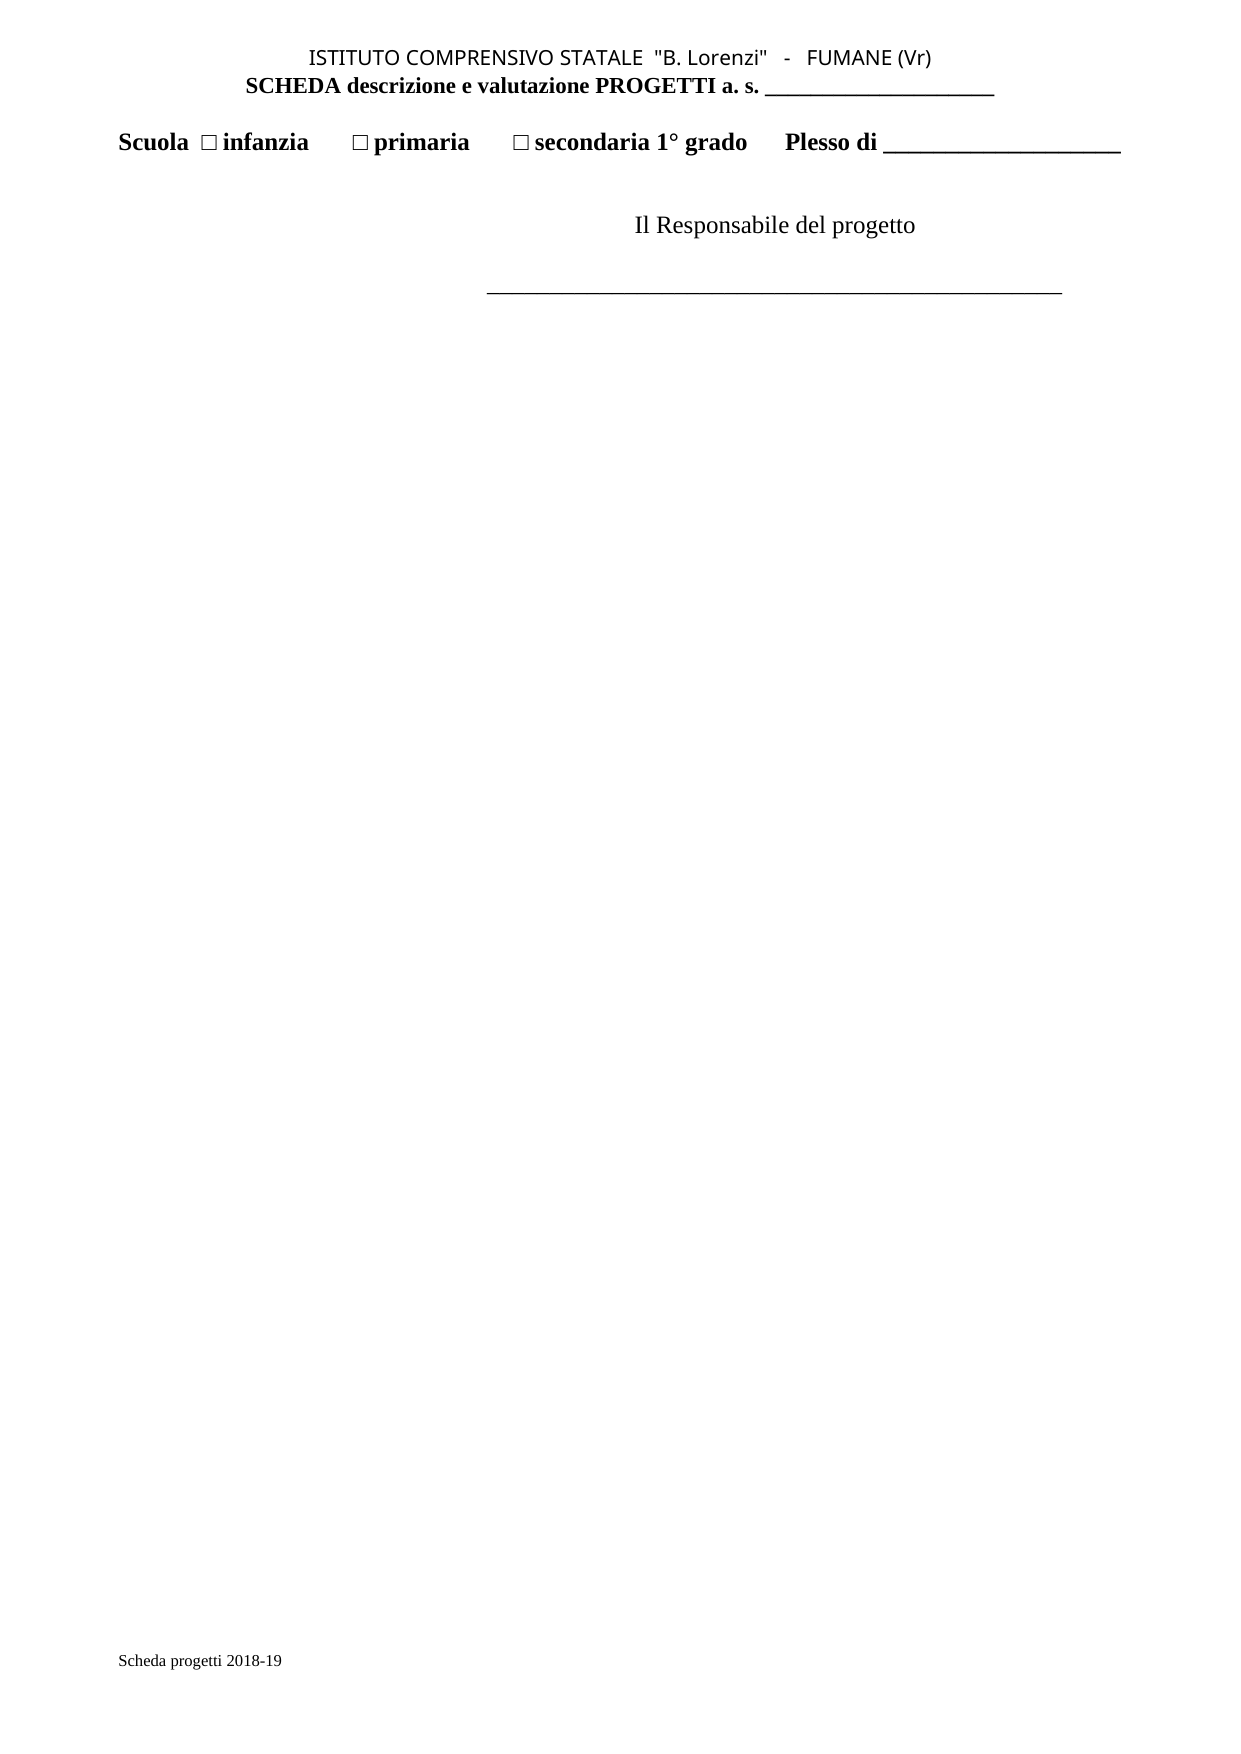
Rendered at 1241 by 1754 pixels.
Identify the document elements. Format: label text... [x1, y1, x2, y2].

text Il Responsabile del progetto [118, 211, 1122, 239]
text ______________________________________________ [118, 268, 1122, 297]
